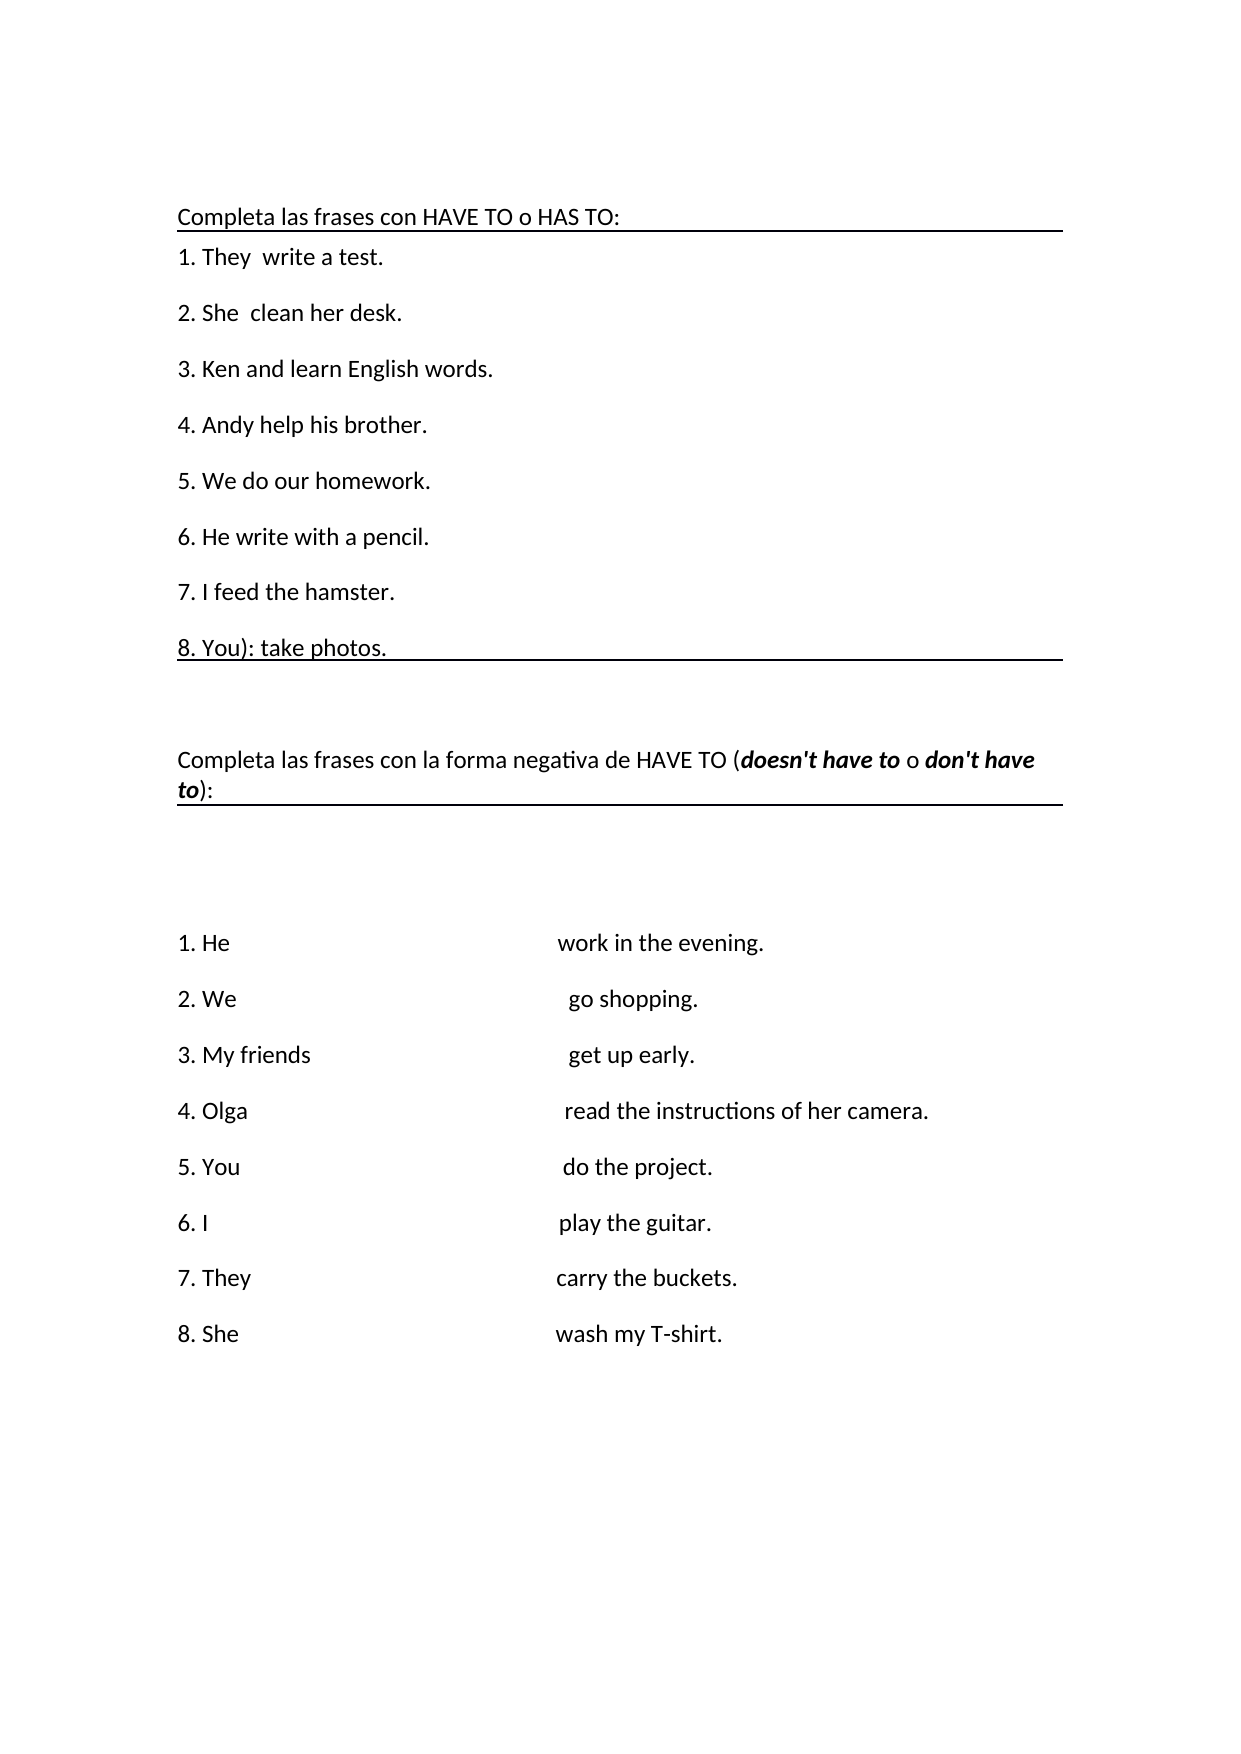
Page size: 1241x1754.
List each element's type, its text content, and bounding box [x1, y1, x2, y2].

text 6. I play the guitar. [177, 1207, 1063, 1237]
table_cell [176, 872, 187, 927]
text 2. We go shopping. [177, 983, 1063, 1014]
text 4. Andy help his brother. [177, 409, 1063, 439]
text Completa las frases con HAVE TO o HAS TO: [177, 201, 1063, 230]
text 7. I feed the hamster. [177, 577, 1063, 607]
text 8. You): take photos. [177, 632, 1063, 659]
text 8. She wash my T-shirt. [177, 1318, 1063, 1349]
text 4. Olga read the instructions of her camera. [177, 1095, 1063, 1126]
text 7. They carry the buckets. [177, 1263, 1063, 1293]
text 6. He write with a pencil. [177, 521, 1063, 551]
text Completa las frases con la forma negativa de HAVE TO (doesn't have to o don't have to): [177, 744, 1063, 804]
text 1. He work in the evening. [177, 928, 1063, 958]
text 5. You do the project. [177, 1151, 1063, 1181]
text 5. We do our homework. [177, 465, 1063, 495]
text 2. She clean her desk. [177, 297, 1063, 328]
text 1. They write a test. [177, 242, 1063, 272]
table_header [176, 817, 187, 871]
text 3. My friends get up early. [177, 1039, 1063, 1070]
text 3. Ken and learn English words. [177, 353, 1063, 384]
